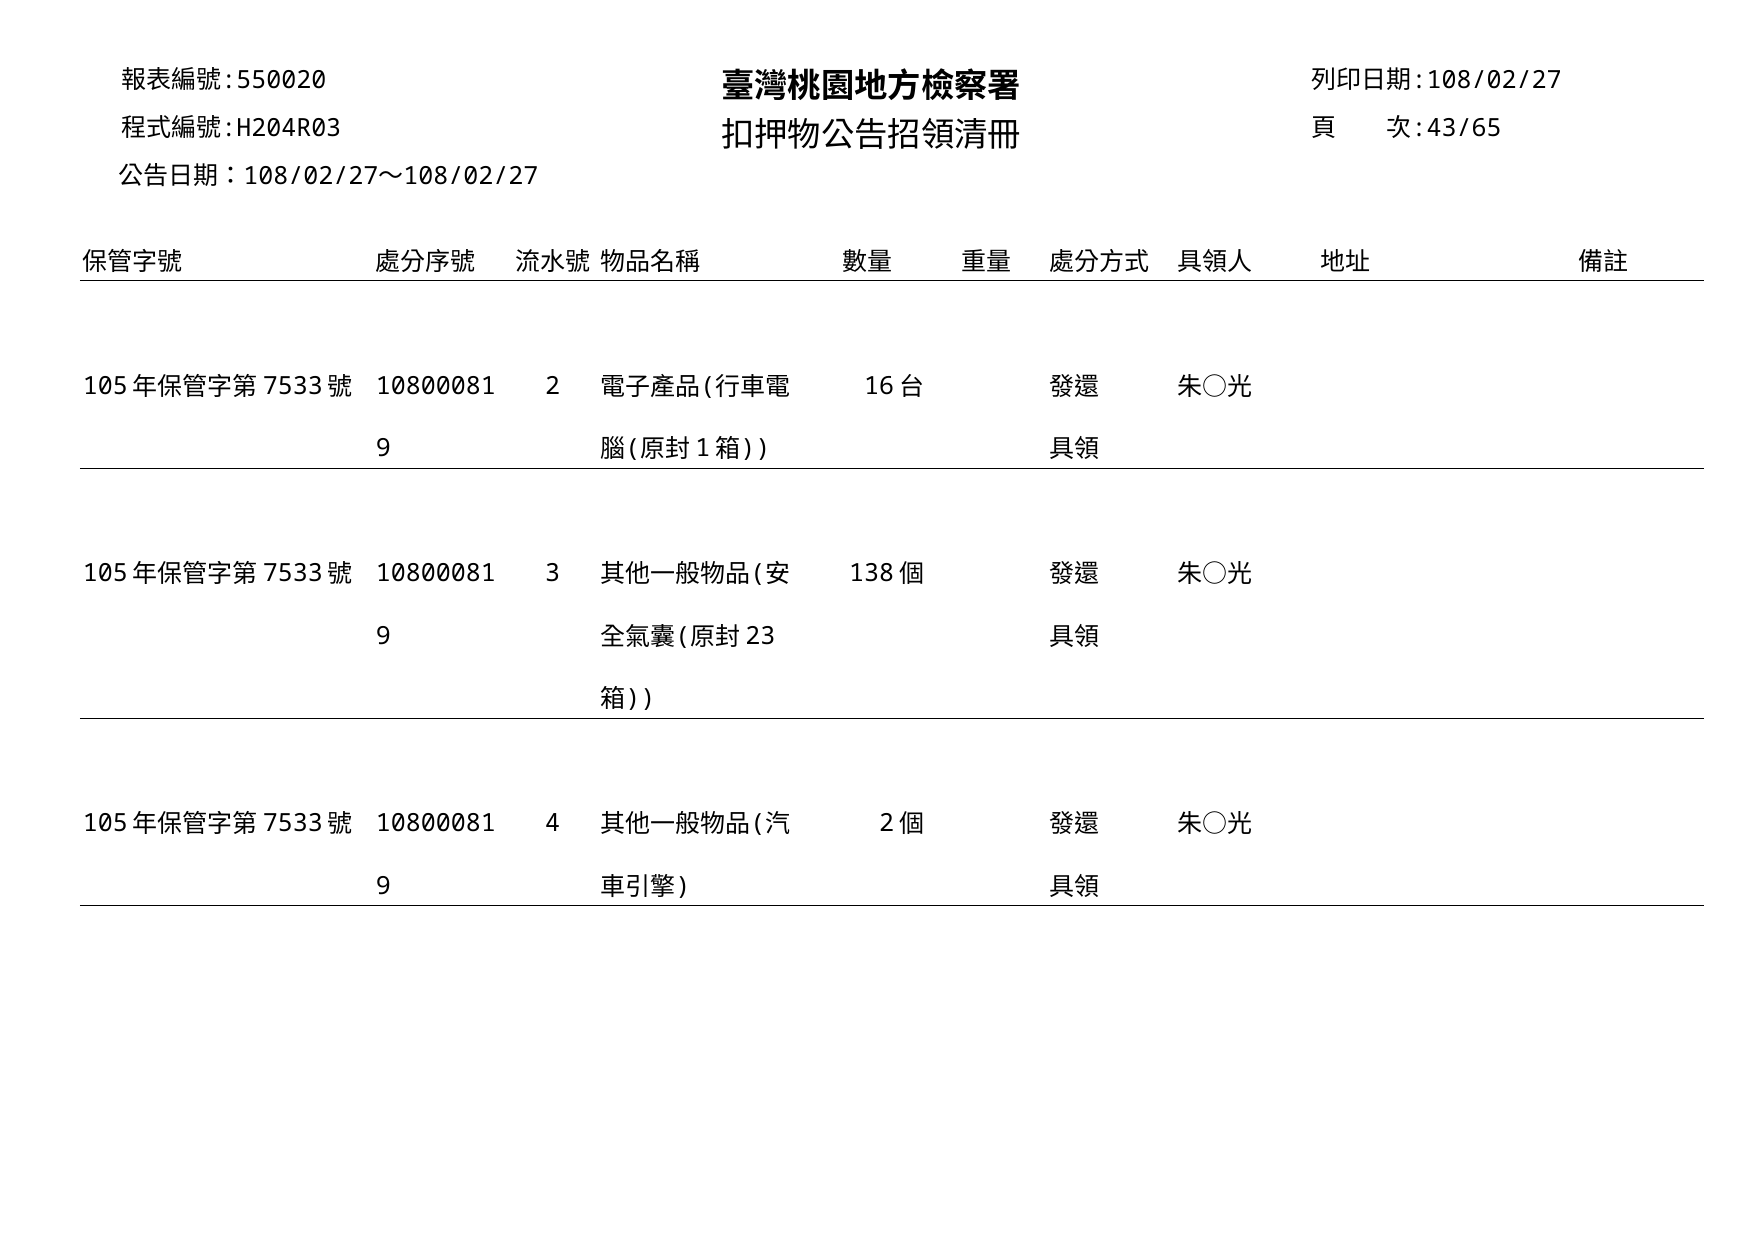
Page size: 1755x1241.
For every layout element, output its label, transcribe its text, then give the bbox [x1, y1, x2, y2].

table_cell 4 [507, 719, 597, 905]
table_cell [1317, 469, 1575, 718]
table_header 地址 [1317, 218, 1575, 280]
table_cell 發還 具領 [1046, 281, 1175, 468]
table_cell 其他一般物品(汽車引擎) [597, 719, 807, 905]
table_header 處分序號 [373, 218, 507, 280]
table_header 流水號 [507, 218, 597, 280]
table_cell 朱○光 [1175, 281, 1317, 468]
table_cell 16台 [808, 281, 927, 468]
table_cell [927, 469, 1046, 718]
table_cell [1575, 281, 1704, 468]
table_cell 發還 具領 [1046, 469, 1175, 718]
table_header 保管字號 [80, 218, 373, 280]
table_header 數量 [808, 218, 927, 280]
table_cell 105年保管字第7533號 [80, 281, 373, 468]
table_cell [1575, 719, 1704, 905]
table_cell 108000819 [373, 469, 507, 718]
table_cell [1317, 281, 1575, 468]
table_cell 朱○光 [1175, 469, 1317, 718]
table_cell 電子產品(行車電腦(原封1箱)) [597, 281, 807, 468]
table_cell [1317, 719, 1575, 905]
table_cell 2個 [808, 719, 927, 905]
table_cell 108000819 [373, 719, 507, 905]
table_cell 105年保管字第7533號 [80, 469, 373, 718]
table_header 處分方式 [1046, 218, 1175, 280]
table_cell 2 [507, 281, 597, 468]
table_cell 3 [507, 469, 597, 718]
table_header 物品名稱 [597, 218, 807, 280]
table_cell 138個 [808, 469, 927, 718]
table_header 備註 [1575, 218, 1704, 280]
table_cell 其他一般物品(安全氣囊(原封23箱)) [597, 469, 807, 718]
table_cell 108000819 [373, 281, 507, 468]
table_header 重量 [927, 218, 1046, 280]
table_cell 朱○光 [1175, 719, 1317, 905]
table_cell 105年保管字第7533號 [80, 719, 373, 905]
table_cell [927, 281, 1046, 468]
table_cell [927, 719, 1046, 905]
table_cell [1575, 469, 1704, 718]
table_cell 發還 具領 [1046, 719, 1175, 905]
table_header 具領人 [1175, 218, 1317, 280]
